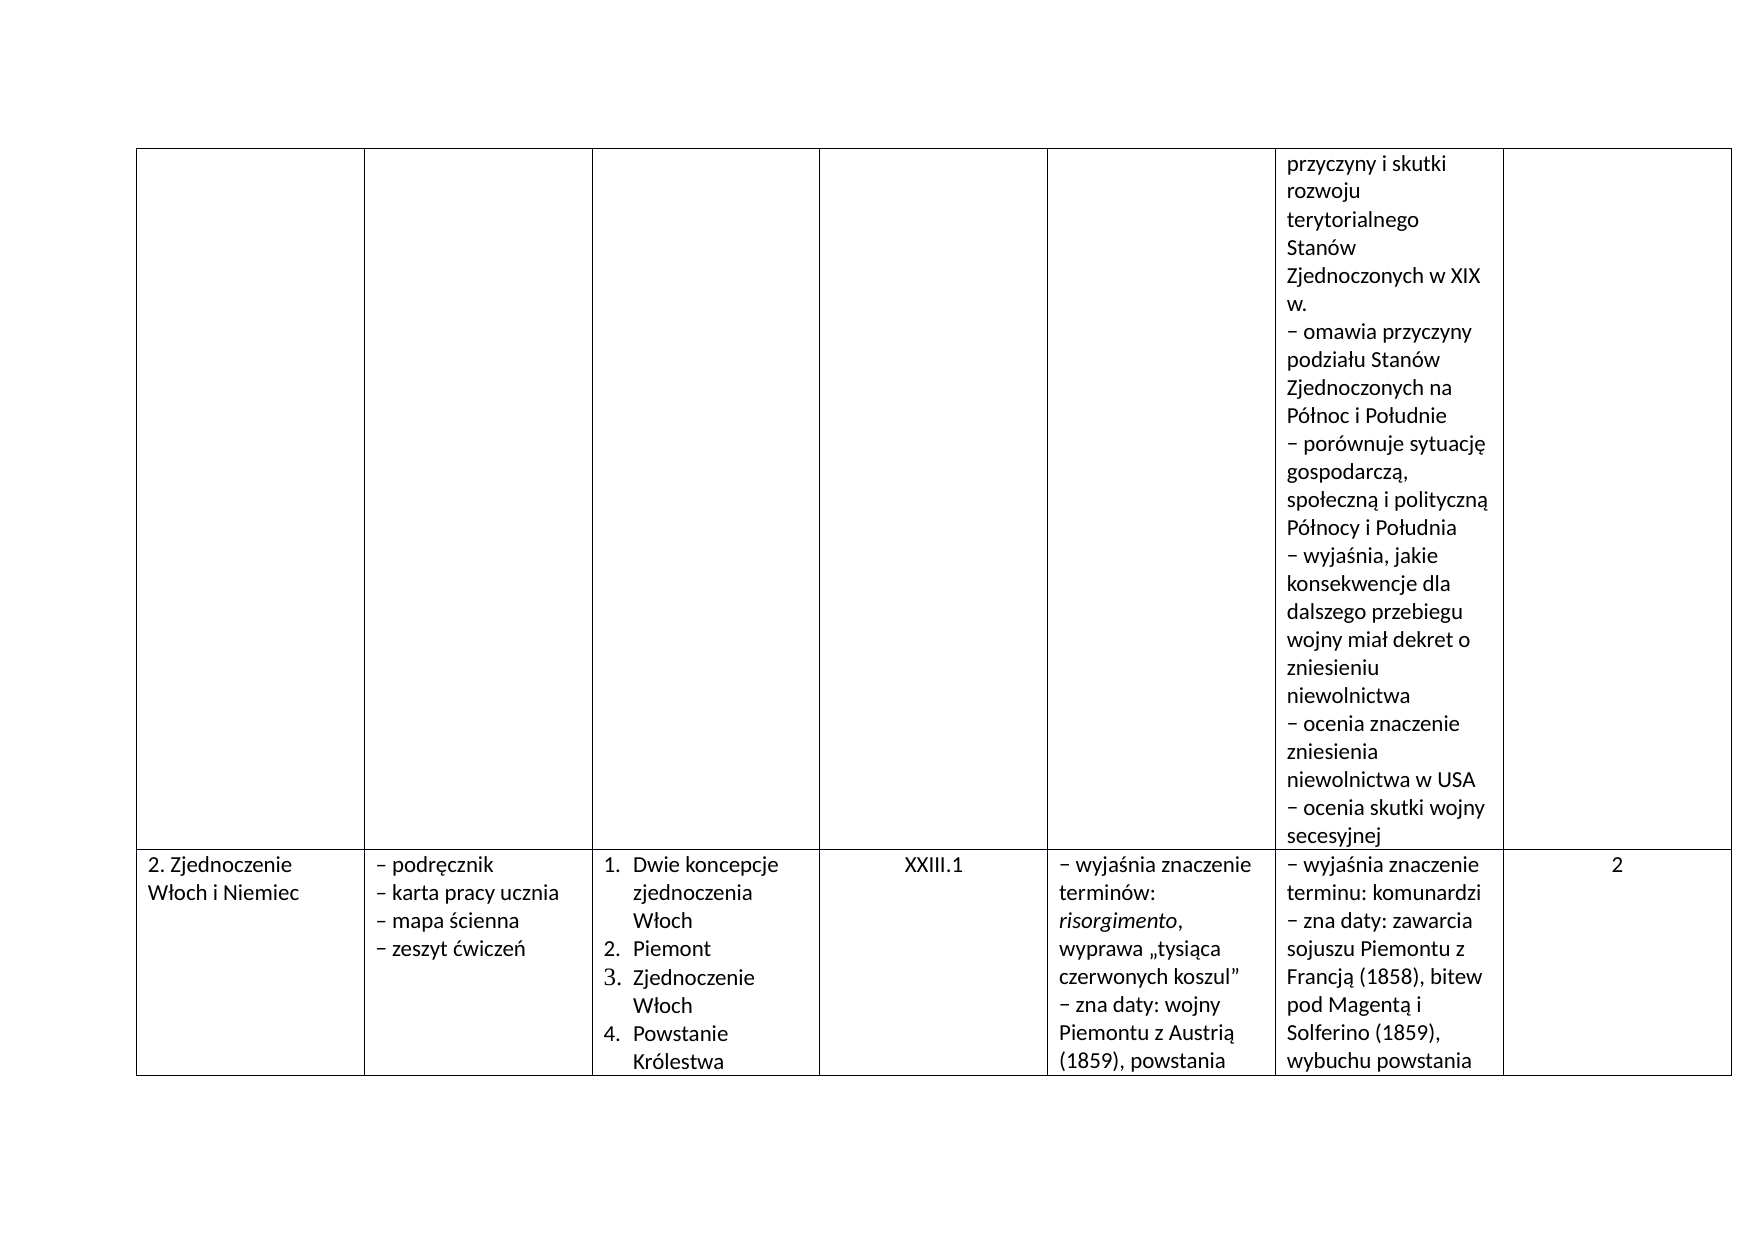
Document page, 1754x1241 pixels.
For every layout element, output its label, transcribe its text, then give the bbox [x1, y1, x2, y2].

table_cell [593, 149, 819, 849]
table_cell [1504, 149, 1731, 849]
table_cell [365, 149, 592, 849]
table_cell − wyjaśnia znaczenie terminów: risorgimento, wyprawa „tysiąca czerwonych koszul” − zna daty: wojny Piemontu z Austrią (1859), powstania [1048, 850, 1275, 1075]
table_cell – podręcznik – karta pracy ucznia – mapa ścienna − zeszyt ćwiczeń [365, 850, 592, 1075]
table_cell − wyjaśnia znaczenie terminu: komunardzi − zna daty: zawarcia sojuszu Piemontu z Francją (1858), bitew pod Magentą i Solferino (1859), wybuchu powstania [1276, 850, 1503, 1075]
table_cell [820, 149, 1047, 849]
table_cell 2 [1504, 850, 1731, 1075]
table_cell 2. Zjednoczenie Włoch i Niemiec [137, 850, 364, 1075]
table_cell Dwie koncepcje zjednoczenia Włoch Piemont Zjednoczenie Włoch Powstanie Królestwa Włoskiego Polityka Prus Wojny Prus z Danią i Austrią Wojna z Francją Komuna Paryska Polacy w Komunie Paryskiej [593, 850, 819, 1075]
table_cell [137, 149, 364, 849]
table_cell XXIII.1 [820, 850, 1047, 1075]
table_cell [1048, 149, 1275, 849]
table_cell przyczyny i skutki rozwoju terytorialnego Stanów Zjednoczonych w XIX w. − omawia przyczyny podziału Stanów Zjednoczonych na Północ i Południe − porównuje sytuację gospodarczą, społeczną i polityczną Północy i Południa − wyjaśnia, jakie konsekwencje dla dalszego przebiegu wojny miał dekret o zniesieniu niewolnictwa − ocenia znaczenie zniesienia niewolnictwa w USA − ocenia skutki wojny secesyjnej [1276, 149, 1503, 849]
